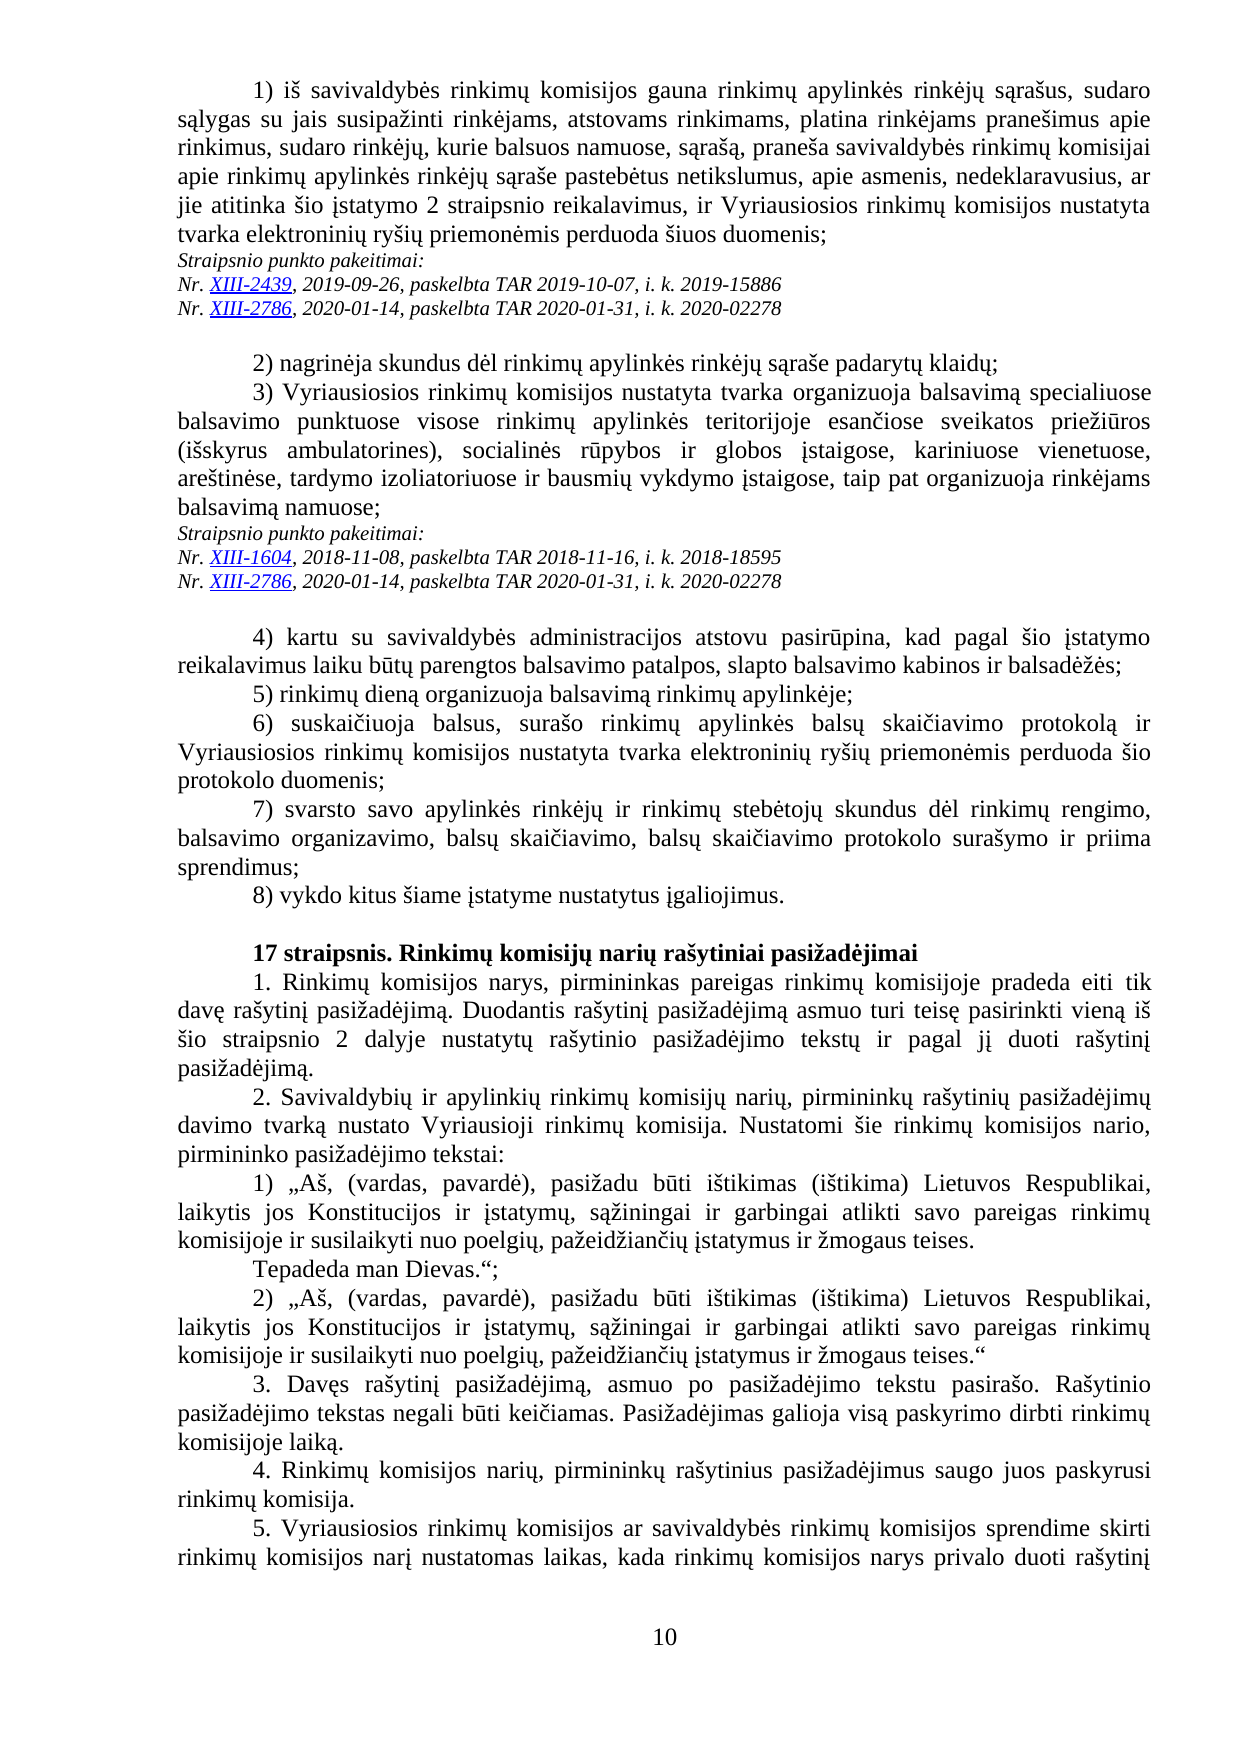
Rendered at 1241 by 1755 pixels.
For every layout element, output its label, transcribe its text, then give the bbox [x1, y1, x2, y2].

text Straipsnio punkto pakeitimai: [177, 247, 1152, 272]
text 4) kartu su savivaldybės administracijos atstovu pasirūpina, kad pagal šio įstatymo reikalavimus laiku būtų parengtos balsavimo patalpos, slapto balsavimo kabinos ir balsadėžės; [177, 622, 1152, 679]
text 2) „Aš, (vardas, pavardė), pasižadu būti ištikimas (ištikima) Lietuvos Respublikai, laikytis jos Konstitucijos ir įstatymų, sąžiningai ir garbingai atlikti savo pareigas rinkimų komisijoje ir susilaikyti nuo poelgių, pažeidžiančių įstatymus ir žmogaus teises.“ [177, 1283, 1152, 1369]
text Straipsnio punkto pakeitimai: [177, 521, 1152, 545]
text 5) rinkimų dieną organizuoja balsavimą rinkimų apylinkėje; [177, 679, 1152, 708]
text Nr. XIII-2439, 2019-09-26, paskelbta TAR 2019-10-07, i. k. 2019-15886 [177, 272, 1152, 296]
text 7) svarsto savo apylinkės rinkėjų ir rinkimų stebėtojų skundus dėl rinkimų rengimo, balsavimo organizavimo, balsų skaičiavimo, balsų skaičiavimo protokolo surašymo ir priima sprendimus; [177, 794, 1152, 881]
text 1) „Aš, (vardas, pavardė), pasižadu būti ištikimas (ištikima) Lietuvos Respublikai, laikytis jos Konstitucijos ir įstatymų, sąžiningai ir garbingai atlikti savo pareigas rinkimų komisijoje ir susilaikyti nuo poelgių, pažeidžiančių įstatymus ir žmogaus teises. [177, 1168, 1152, 1254]
text 1) iš savivaldybės rinkimų komisijos gauna rinkimų apylinkės rinkėjų sąrašus, sudaro sąlygas su jais susipažinti rinkėjams, atstovams rinkimams, platina rinkėjams pranešimus apie rinkimus, sudaro rinkėjų, kurie balsuos namuose, sąrašą, praneša savivaldybės rinkimų komisijai apie rinkimų apylinkės rinkėjų sąraše pastebėtus netikslumus, apie asmenis, nedeklaravusius, ar jie atitinka šio įstatymo 2 straipsnio reikalavimus, ir Vyriausiosios rinkimų komisijos nustatyta tvarka elektroninių ryšių priemonėmis perduoda šiuos duomenis; [177, 75, 1152, 247]
text 3. Davęs rašytinį pasižadėjimą, asmuo po pasižadėjimo tekstu pasirašo. Rašytinio pasižadėjimo tekstas negali būti keičiamas. Pasižadėjimas galioja visą paskyrimo dirbti rinkimų komisijoje laiką. [177, 1369, 1152, 1456]
text Nr. XIII-2786, 2020-01-14, paskelbta TAR 2020-01-31, i. k. 2020-02278 [177, 296, 1152, 320]
text 2. Savivaldybių ir apylinkių rinkimų komisijų narių, pirmininkų rašytinių pasižadėjimų davimo tvarką nustato Vyriausioji rinkimų komisija. Nustatomi šie rinkimų komisijos nario, pirmininko pasižadėjimo tekstai: [177, 1082, 1152, 1168]
text 4. Rinkimų komisijos narių, pirmininkų rašytinius pasižadėjimus saugo juos paskyrusi rinkimų komisija. [177, 1456, 1152, 1513]
text 5. Vyriausiosios rinkimų komisijos ar savivaldybės rinkimų komisijos sprendime skirti rinkimų komisijos narį nustatomas laikas, kada rinkimų komisijos narys privalo duoti rašytinį [177, 1513, 1152, 1571]
text Nr. XIII-2786, 2020-01-14, paskelbta TAR 2020-01-31, i. k. 2020-02278 [177, 569, 1152, 593]
text 2) nagrinėja skundus dėl rinkimų apylinkės rinkėjų sąraše padarytų klaidų; [177, 348, 1152, 377]
text Nr. XIII-1604, 2018-11-08, paskelbta TAR 2018-11-16, i. k. 2018-18595 [177, 545, 1152, 569]
text 3) Vyriausiosios rinkimų komisijos nustatyta tvarka organizuoja balsavimą specialiuose balsavimo punktuose visose rinkimų apylinkės teritorijoje esančiose sveikatos priežiūros (išskyrus ambulatorines), socialinės rūpybos ir globos įstaigose, kariniuose vienetuose, areštinėse, tardymo izoliatoriuose ir bausmių vykdymo įstaigose, taip pat organizuoja rinkėjams balsavimą namuose; [177, 377, 1152, 521]
text 6) suskaičiuoja balsus, surašo rinkimų apylinkės balsų skaičiavimo protokolą ir Vyriausiosios rinkimų komisijos nustatyta tvarka elektroninių ryšių priemonėmis perduoda šio protokolo duomenis; [177, 708, 1152, 794]
text 1. Rinkimų komisijos narys, pirmininkas pareigas rinkimų komisijoje pradeda eiti tik davę rašytinį pasižadėjimą. Duodantis rašytinį pasižadėjimą asmuo turi teisę pasirinkti vieną iš šio straipsnio 2 dalyje nustatytų rašytinio pasižadėjimo tekstų ir pagal jį duoti rašytinį pasižadėjimą. [177, 967, 1152, 1082]
text 17 straipsnis. Rinkimų komisijų narių rašytiniai pasižadėjimai [177, 938, 1152, 967]
text 8) vykdo kitus šiame įstatyme nustatytus įgaliojimus. [177, 881, 1152, 909]
text Tepadeda man Dievas.“; [177, 1254, 1152, 1283]
